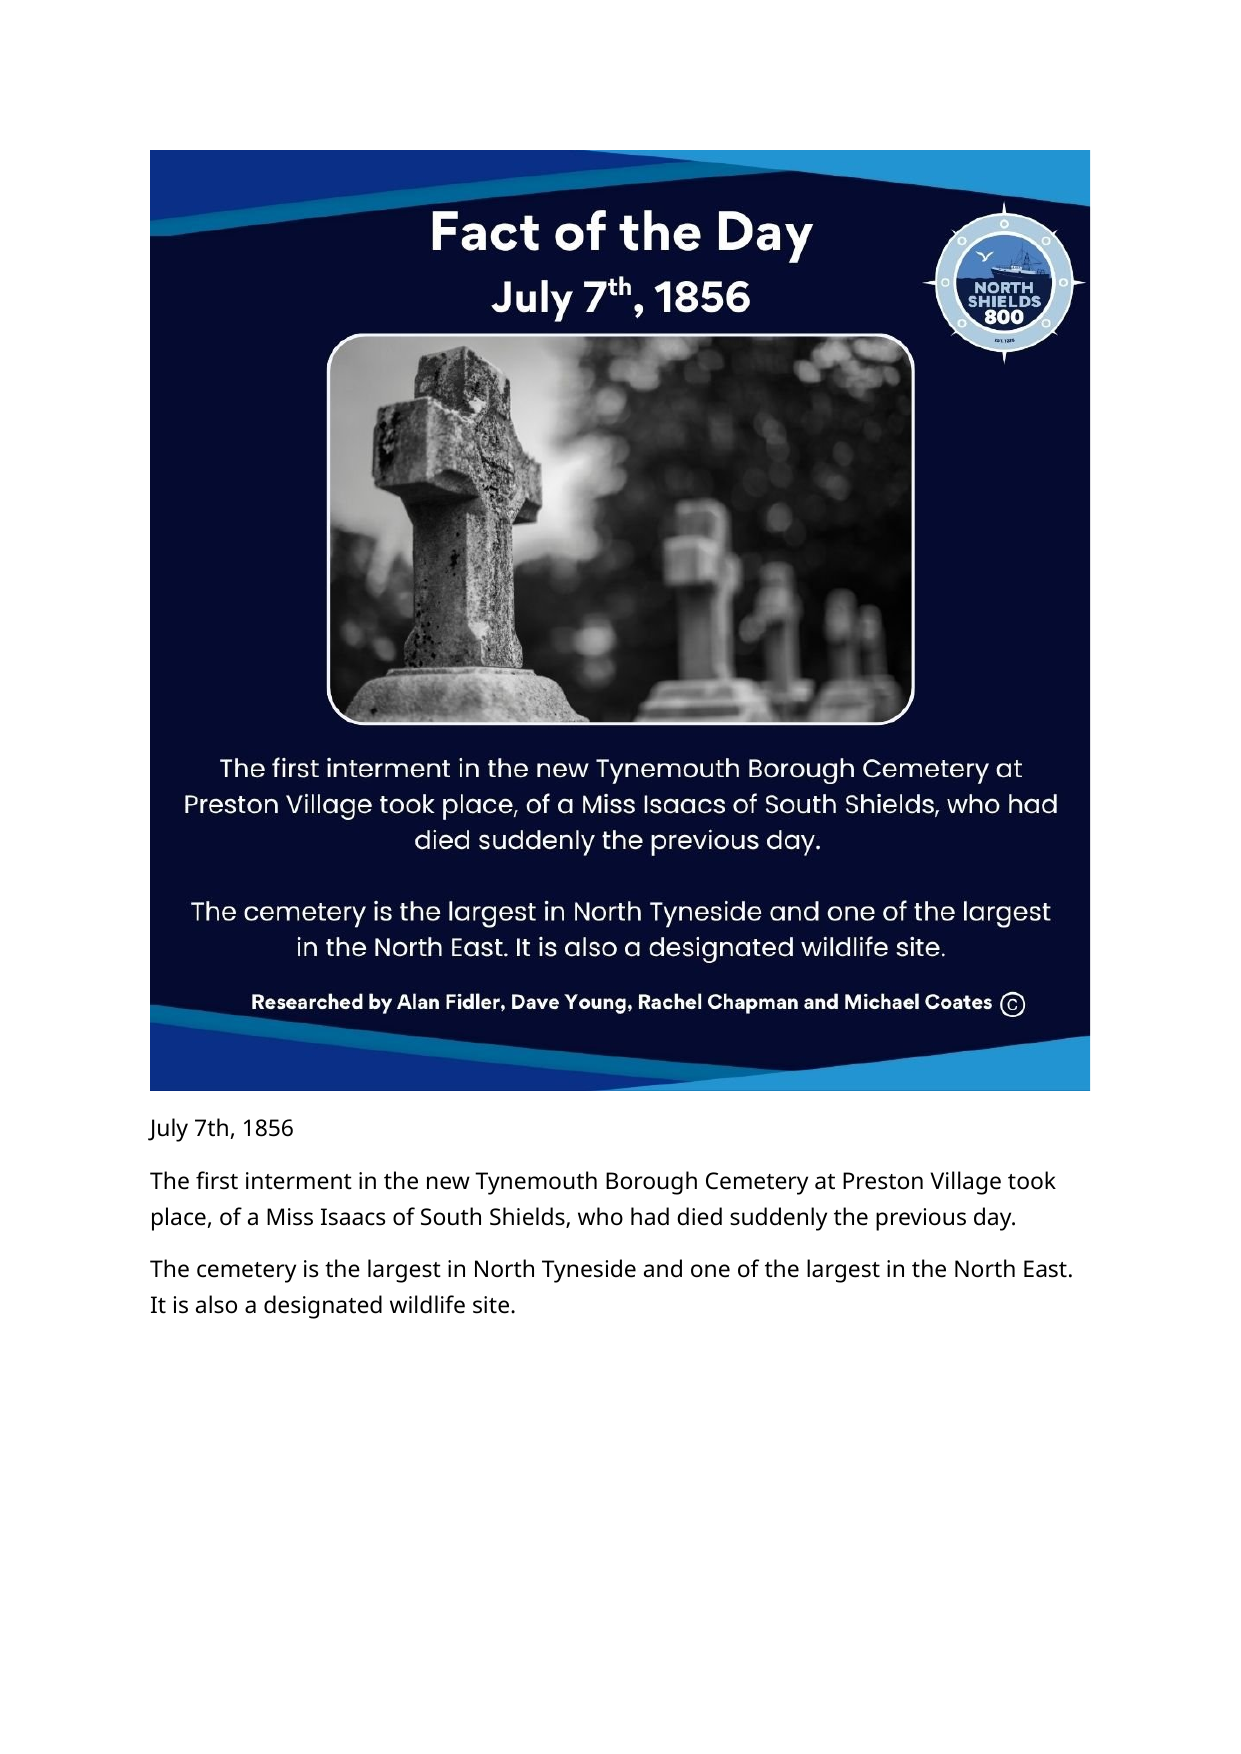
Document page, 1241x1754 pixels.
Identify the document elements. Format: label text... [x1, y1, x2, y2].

text The cemetery is the largest in North Tyneside and one of the largest in the North East. It is also a designated wildlife site. [150, 1253, 1090, 1320]
text July 7th, 1856 [150, 1112, 1090, 1143]
text The first interment in the new Tynemouth Borough Cemetery at Preston Village took place, of a Miss Isaacs of South Shields, who had died suddenly the previous day. [150, 1164, 1090, 1232]
